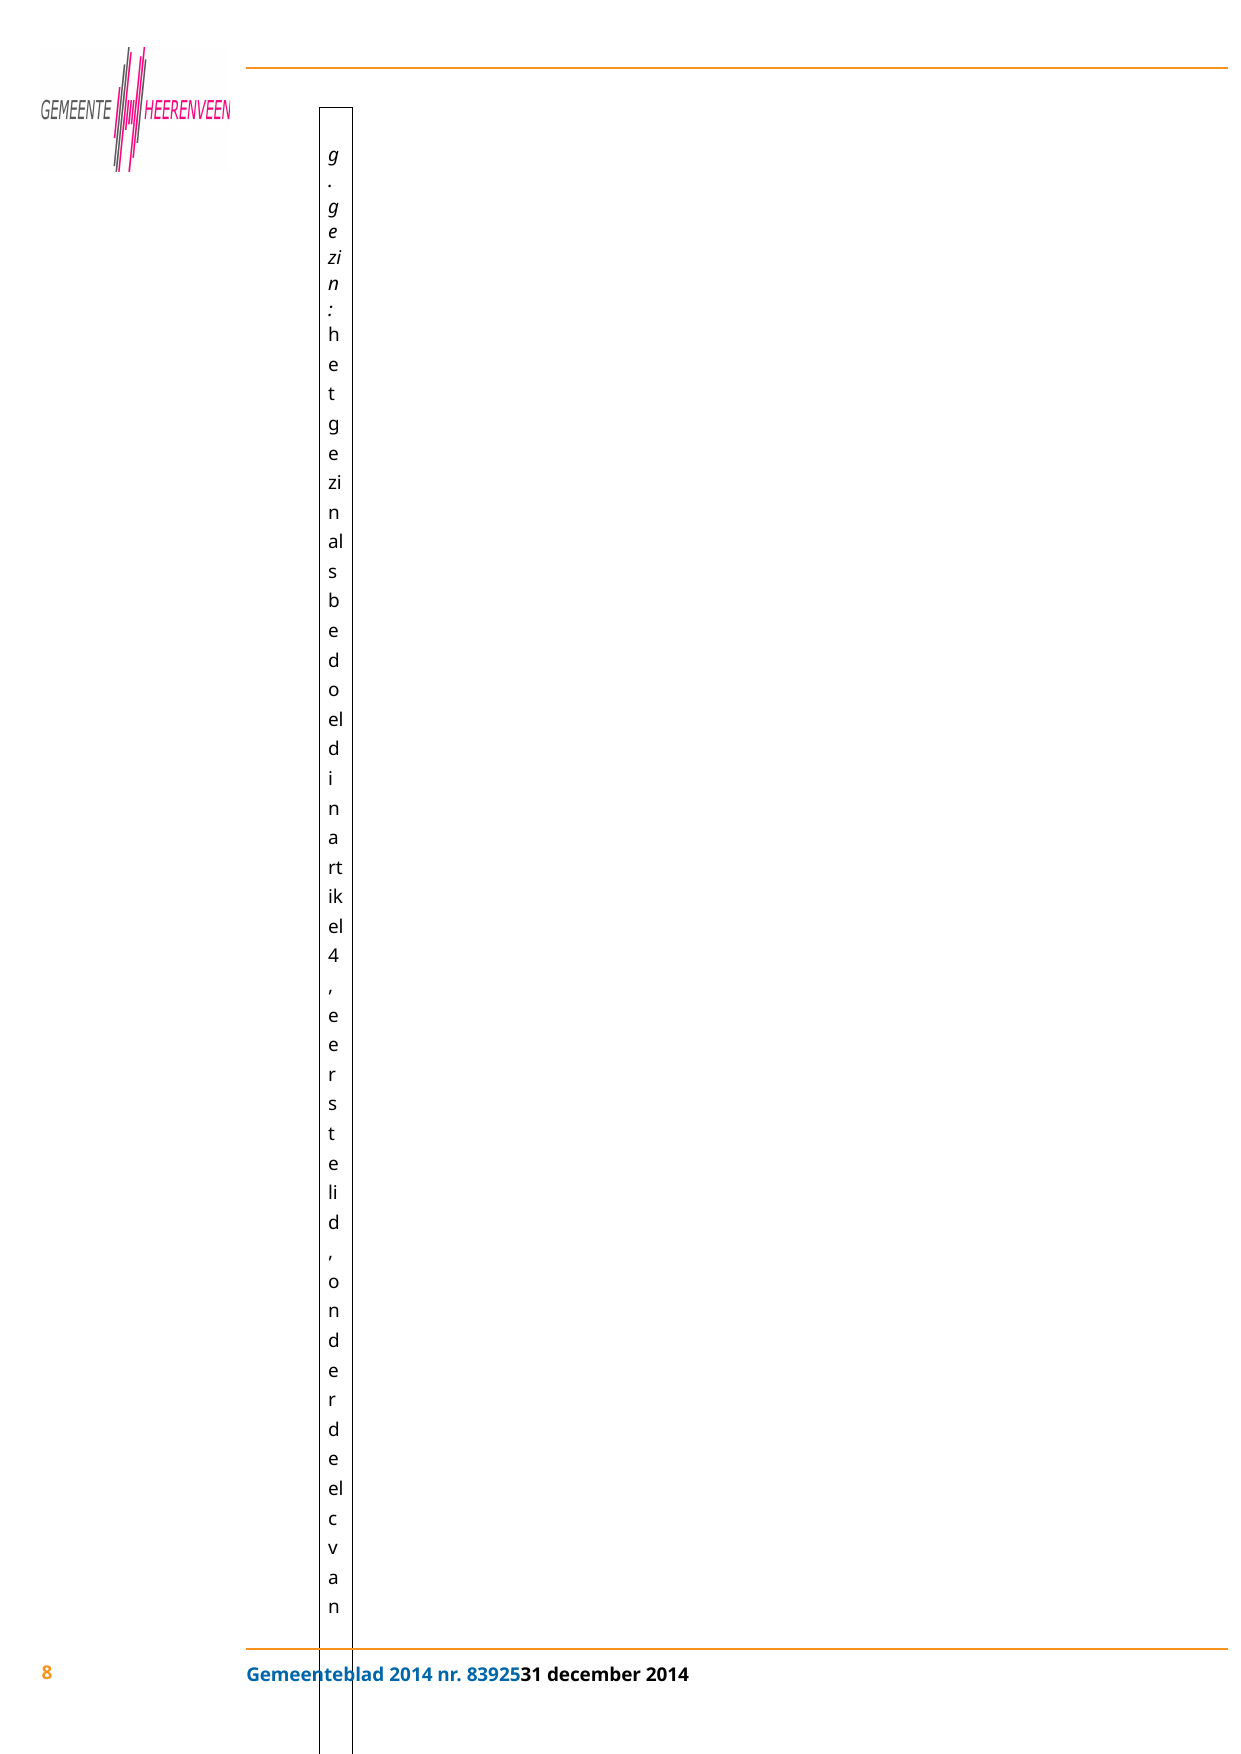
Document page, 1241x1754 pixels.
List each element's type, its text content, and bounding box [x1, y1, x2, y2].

picture [41, 47, 231, 172]
list g. gezin: [328, 141, 343, 321]
list het gezin als bedoeld in artikel 4, eerste lid, onderdeel c van de Participatiewet; [328, 321, 343, 1612]
